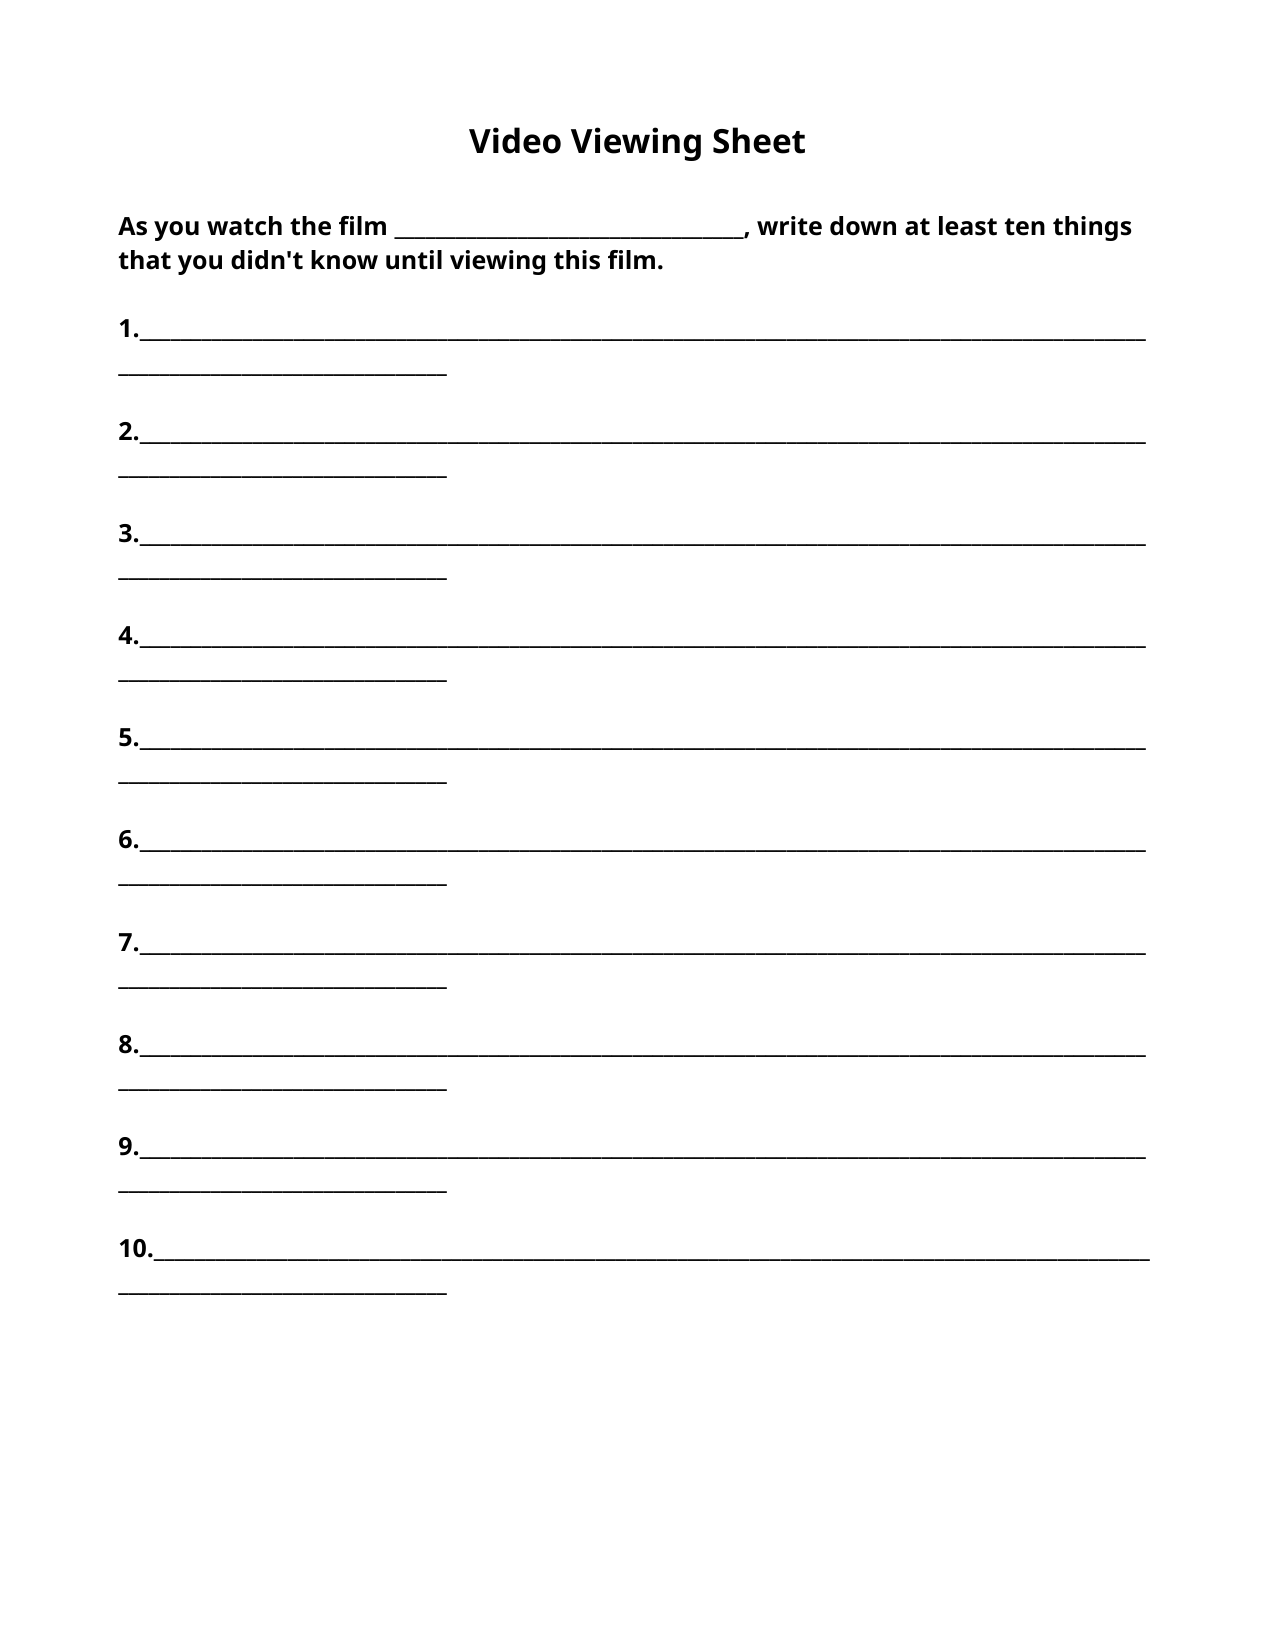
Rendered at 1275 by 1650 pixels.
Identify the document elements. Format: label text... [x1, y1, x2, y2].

text 1.__________________________________________________________________________________________________________________________________ [118, 311, 1157, 379]
text 3.__________________________________________________________________________________________________________________________________ [118, 516, 1157, 584]
text 7.__________________________________________________________________________________________________________________________________ [118, 924, 1157, 992]
text 10._________________________________________________________________________________________________________________________________ [118, 1231, 1157, 1299]
text As you watch the film __________________________________, write down at least ten things that you didn't know until viewing this film. [118, 209, 1157, 277]
text 5.__________________________________________________________________________________________________________________________________ [118, 720, 1157, 788]
text 6.__________________________________________________________________________________________________________________________________ [118, 822, 1157, 890]
text 9.__________________________________________________________________________________________________________________________________ [118, 1129, 1157, 1197]
text 4.__________________________________________________________________________________________________________________________________ [118, 618, 1157, 686]
text Video Viewing Sheet [118, 118, 1157, 163]
text 2.__________________________________________________________________________________________________________________________________ [118, 413, 1157, 481]
text 8.__________________________________________________________________________________________________________________________________ [118, 1026, 1157, 1094]
